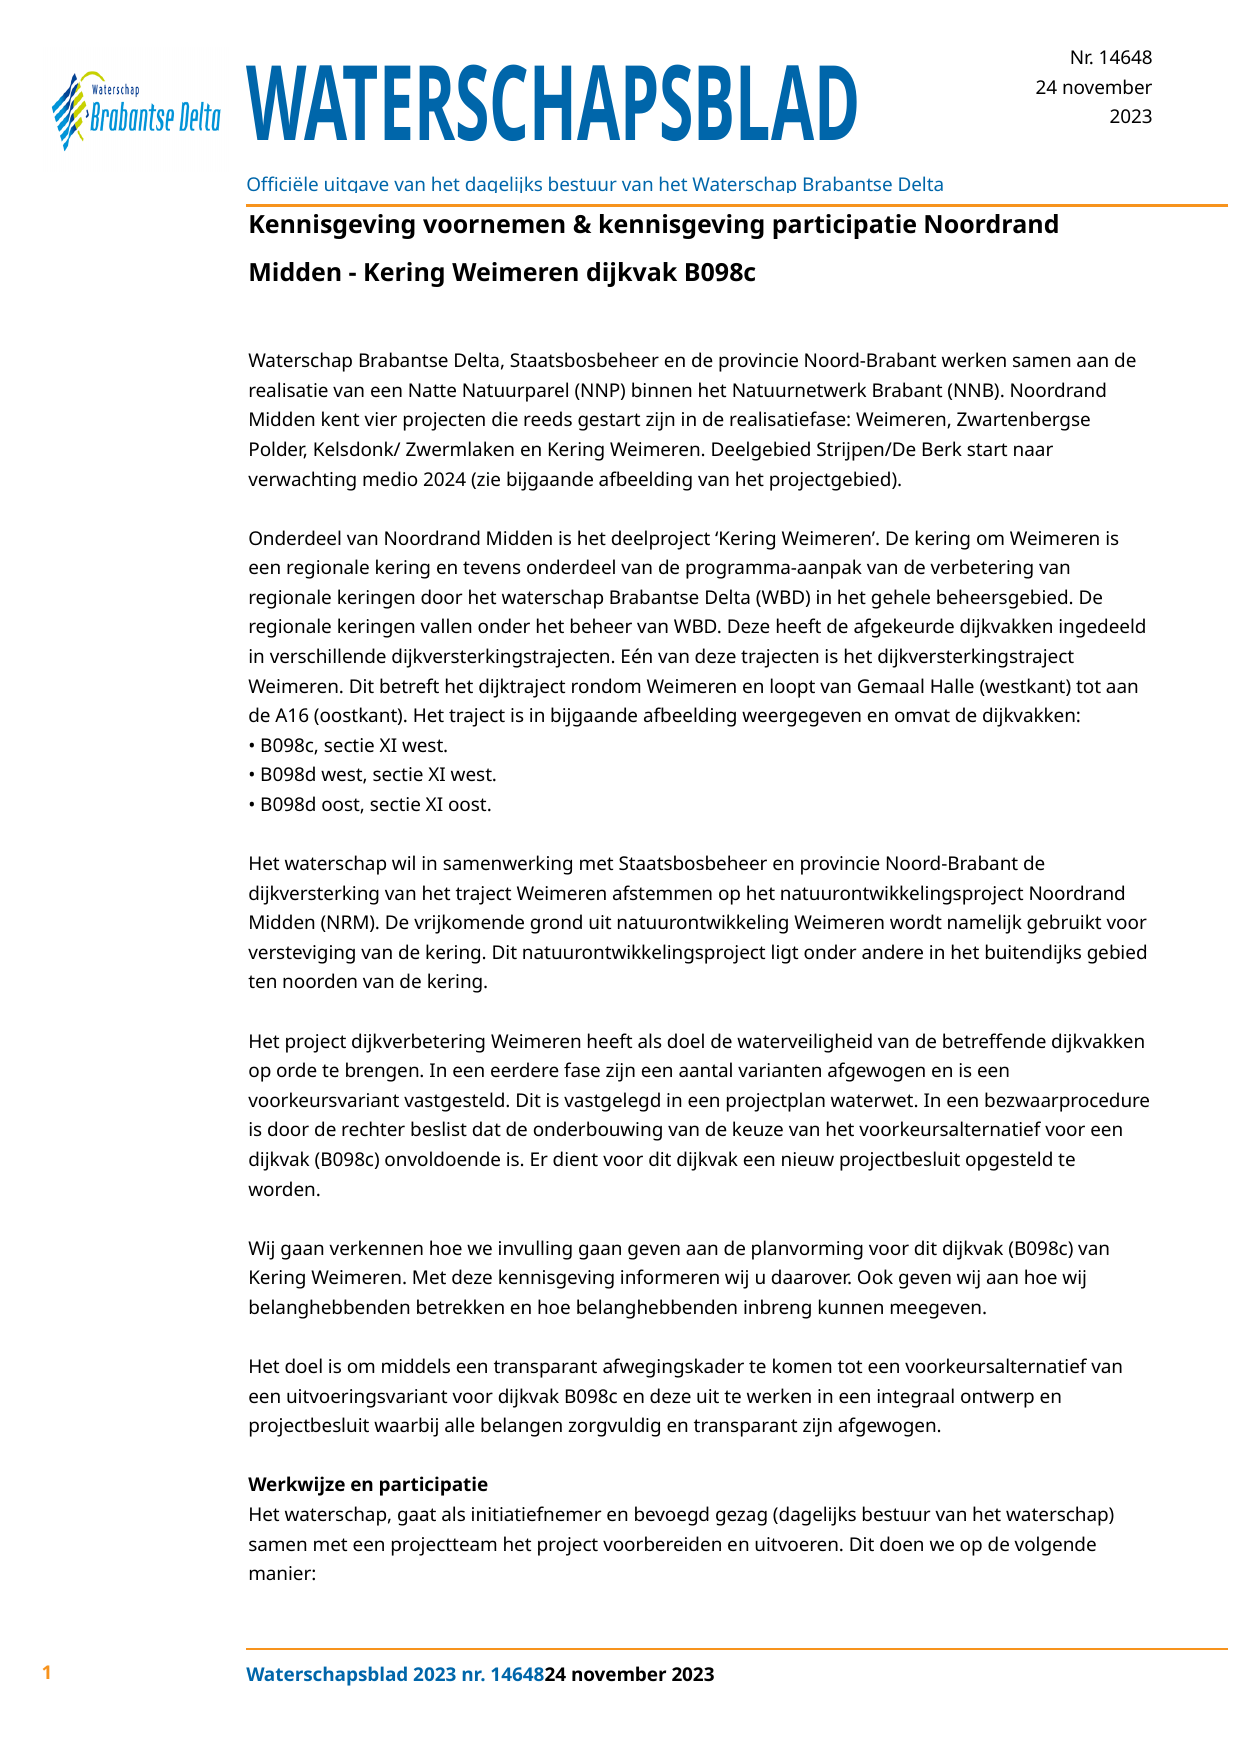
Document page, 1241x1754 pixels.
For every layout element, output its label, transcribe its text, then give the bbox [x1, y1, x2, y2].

text • B098d west, sectie XI west. [248, 762, 1152, 787]
text Kennisgeving voornemen & kennisgeving participatie Noordrand Midden - Kering Weimeren dijkvak B098c [248, 207, 1152, 288]
text Het doel is om middels een transparant afwegingskader te komen tot een voorkeursalternatief van een uitvoeringsvariant voor dijkvak B098c en deze uit te werken in een integraal ontwerp en projectbesluit waarbij alle belangen zorgvuldig en transparant zijn afgewogen. [248, 1353, 1152, 1438]
text Onderdeel van Noordrand Midden is het deelproject ‘Kering Weimeren’. De kering om Weimeren is een regionale kering en tevens onderdeel van de programma-aanpak van de verbetering van regionale keringen door het waterschap Brabantse Delta (WBD) in het gehele beheersgebied. De regionale keringen vallen onder het beheer van WBD. Deze heeft de afgekeurde dijkvakken ingedeeld in verschillende dijkversterkingstrajecten. Eén van deze trajecten is het dijkversterkingstraject Weimeren. Dit betreft het dijktraject rondom Weimeren en loopt van Gemaal Halle (westkant) tot aan de A16 (oostkant). Het traject is in bijgaande afbeelding weergegeven en omvat de dijkvakken: [248, 525, 1152, 728]
text Het waterschap wil in samenwerking met Staatsbosbeheer en provincie Noord-Brabant de dijkversterking van het traject Weimeren afstemmen op het natuurontwikkelingsproject Noordrand Midden (NRM). De vrijkomende grond uit natuurontwikkeling Weimeren wordt namelijk gebruikt voor versteviging van de kering. Dit natuurontwikkelingsproject ligt onder andere in het buitendijks gebied ten noorden van de kering. [248, 850, 1152, 994]
text Werkwijze en participatie [248, 1472, 1152, 1497]
text Waterschap Brabantse Delta, Staatsbosbeheer en de provincie Noord-Brabant werken samen aan de realisatie van een Natte Natuurparel (NNP) binnen het Natuurnetwerk Brabant (NNB). Noordrand Midden kent vier projecten die reeds gestart zijn in de realisatiefase: Weimeren, Zwartenbergse Polder, Kelsdonk/ Zwermlaken en Kering Weimeren. Deelgebied Strijpen/De Berk start naar verwachting medio 2024 (zie bijgaande afbeelding van het projectgebied). [248, 347, 1152, 492]
picture [41, 47, 231, 172]
text Het waterschap, gaat als initiatiefnemer en bevoegd gezag (dagelijks bestuur van het waterschap) samen met een projectteam het project voorbereiden en uitvoeren. Dit doen we op de volgende manier: [248, 1501, 1152, 1586]
text • B098d oost, sectie XI oost. [248, 791, 1152, 817]
text Het project dijkverbetering Weimeren heeft als doel de waterveiligheid van de betreffende dijkvakken op orde te brengen. In een eerdere fase zijn een aantal varianten afgewogen en is een voorkeursvariant vastgesteld. Dit is vastgelegd in een projectplan waterwet. In een bezwaarprocedure is door de rechter beslist dat de onderbouwing van de keuze van het voorkeursalternatief voor een dijkvak (B098c) onvoldoende is. Er dient voor dit dijkvak een nieuw projectbesluit opgesteld te worden. [248, 1028, 1152, 1202]
text Wij gaan verkennen hoe we invulling gaan geven aan de planvorming voor dit dijkvak (B098c) van Kering Weimeren. Met deze kennisgeving informeren wij u daarover. Ook geven wij aan hoe wij belanghebbenden betrekken en hoe belanghebbenden inbreng kunnen meegeven. [248, 1235, 1152, 1320]
text • B098c, sectie XI west. [248, 732, 1152, 758]
